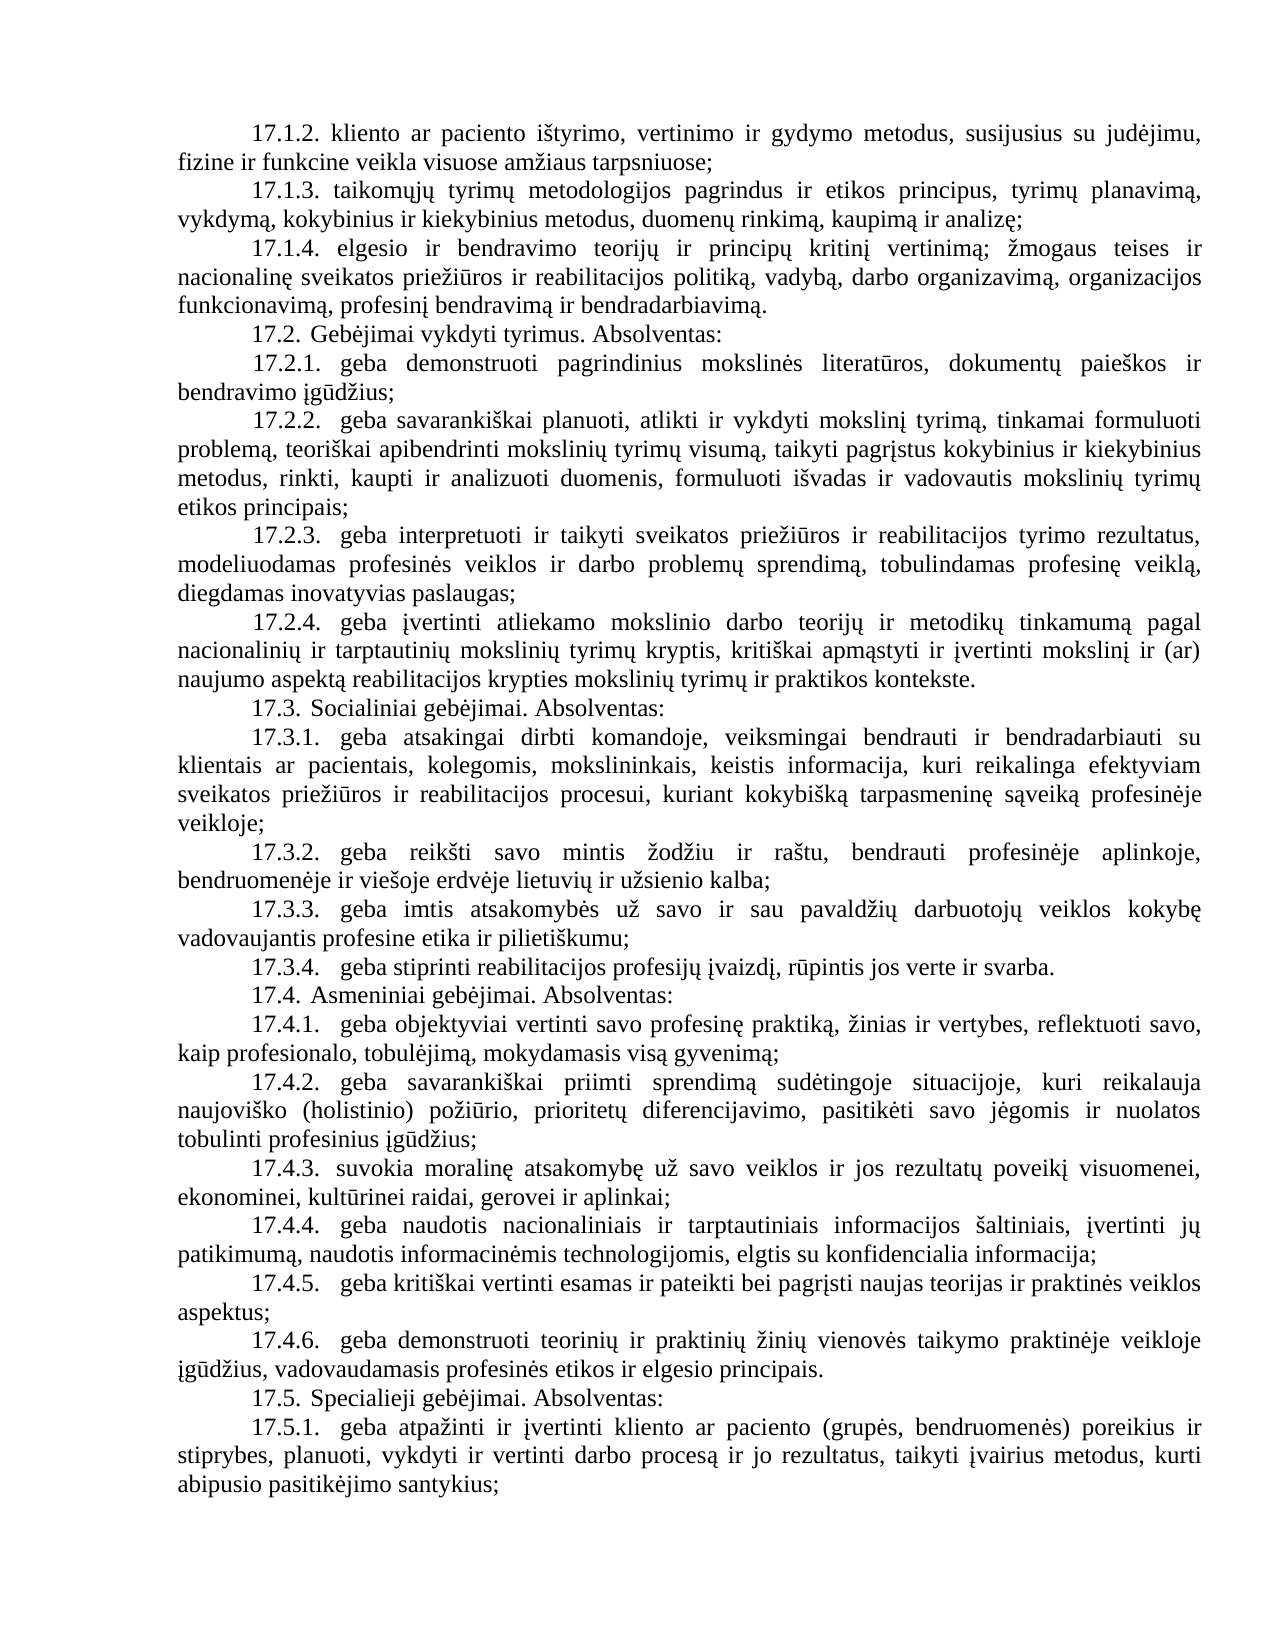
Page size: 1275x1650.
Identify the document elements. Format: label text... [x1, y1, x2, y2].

text 17.5.1. geba atpažinti ir įvertinti kliento ar paciento (grupės, bendruomenės) poreikius ir stiprybes, planuoti, vykdyti ir vertinti darbo procesą ir jo rezultatus, taikyti įvairius metodus, kurti abipusio pasitikėjimo santykius; [177, 1412, 1202, 1498]
text 17.1.2. kliento ar paciento ištyrimo, vertinimo ir gydymo metodus, susijusius su judėjimu, fizine ir funkcine veikla visuose amžiaus tarpsniuose; [177, 118, 1202, 176]
text 17.1.3. taikomųjų tyrimų metodologijos pagrindus ir etikos principus, tyrimų planavimą, vykdymą, kokybinius ir kiekybinius metodus, duomenų rinkimą, kaupimą ir analizę; [177, 176, 1202, 233]
text 17.3.2. geba reikšti savo mintis žodžiu ir raštu, bendrauti profesinėje aplinkoje, bendruomenėje ir viešoje erdvėje lietuvių ir užsienio kalba; [177, 837, 1202, 894]
text 17.3.4. geba stiprinti reabilitacijos profesijų įvaizdį, rūpintis jos verte ir svarba. [177, 952, 1202, 981]
text 17.4.3. suvokia moralinę atsakomybę už savo veiklos ir jos rezultatų poveikį visuomenei, ekonominei, kultūrinei raidai, gerovei ir aplinkai; [177, 1153, 1202, 1211]
text 17.2.1. geba demonstruoti pagrindinius mokslinės literatūros, dokumentų paieškos ir bendravimo įgūdžius; [177, 348, 1202, 406]
text 17.1.4. elgesio ir bendravimo teorijų ir principų kritinį vertinimą; žmogaus teises ir nacionalinę sveikatos priežiūros ir reabilitacijos politiką, vadybą, darbo organizavimą, organizacijos funkcionavimą, profesinį bendravimą ir bendradarbiavimą. [177, 233, 1202, 319]
text 17.4.6. geba demonstruoti teorinių ir praktinių žinių vienovės taikymo praktinėje veikloje įgūdžius, vadovaudamasis profesinės etikos ir elgesio principais. [177, 1326, 1202, 1383]
text 17.2.2. geba savarankiškai planuoti, atlikti ir vykdyti mokslinį tyrimą, tinkamai formuluoti problemą, teoriškai apibendrinti mokslinių tyrimų visumą, taikyti pagrįstus kokybinius ir kiekybinius metodus, rinkti, kaupti ir analizuoti duomenis, formuluoti išvadas ir vadovautis mokslinių tyrimų etikos principais; [177, 406, 1202, 521]
text 17.2.3. geba interpretuoti ir taikyti sveikatos priežiūros ir reabilitacijos tyrimo rezultatus, modeliuodamas profesinės veiklos ir darbo problemų sprendimą, tobulindamas profesinę veiklą, diegdamas inovatyvias paslaugas; [177, 521, 1202, 607]
text 17.3.3. geba imtis atsakomybės už savo ir sau pavaldžių darbuotojų veiklos kokybę vadovaujantis profesine etika ir pilietiškumu; [177, 894, 1202, 952]
text 17.2.4. geba įvertinti atliekamo mokslinio darbo teorijų ir metodikų tinkamumą pagal nacionalinių ir tarptautinių mokslinių tyrimų kryptis, kritiškai apmąstyti ir įvertinti mokslinį ir (ar) naujumo aspektą reabilitacijos krypties mokslinių tyrimų ir praktikos kontekste. [177, 607, 1202, 693]
text 17.4. Asmeniniai gebėjimai. Absolventas: [177, 981, 1202, 1009]
text 17.4.4. geba naudotis nacionaliniais ir tarptautiniais informacijos šaltiniais, įvertinti jų patikimumą, naudotis informacinėmis technologijomis, elgtis su konfidencialia informacija; [177, 1211, 1202, 1268]
text 17.5. Specialieji gebėjimai. Absolventas: [177, 1383, 1202, 1412]
text 17.3.1. geba atsakingai dirbti komandoje, veiksmingai bendrauti ir bendradarbiauti su klientais ar pacientais, kolegomis, mokslininkais, keistis informacija, kuri reikalinga efektyviam sveikatos priežiūros ir reabilitacijos procesui, kuriant kokybišką tarpasmeninę sąveiką profesinėje veikloje; [177, 722, 1202, 837]
text 17.4.2. geba savarankiškai priimti sprendimą sudėtingoje situacijoje, kuri reikalauja naujoviško (holistinio) požiūrio, prioritetų diferencijavimo, pasitikėti savo jėgomis ir nuolatos tobulinti profesinius įgūdžius; [177, 1067, 1202, 1153]
text 17.4.5. geba kritiškai vertinti esamas ir pateikti bei pagrįsti naujas teorijas ir praktinės veiklos aspektus; [177, 1268, 1202, 1326]
text 17.4.1. geba objektyviai vertinti savo profesinę praktiką, žinias ir vertybes, reflektuoti savo, kaip profesionalo, tobulėjimą, mokydamasis visą gyvenimą; [177, 1009, 1202, 1067]
text 17.2. Gebėjimai vykdyti tyrimus. Absolventas: [177, 319, 1202, 348]
text 17.3. Socialiniai gebėjimai. Absolventas: [177, 693, 1202, 722]
